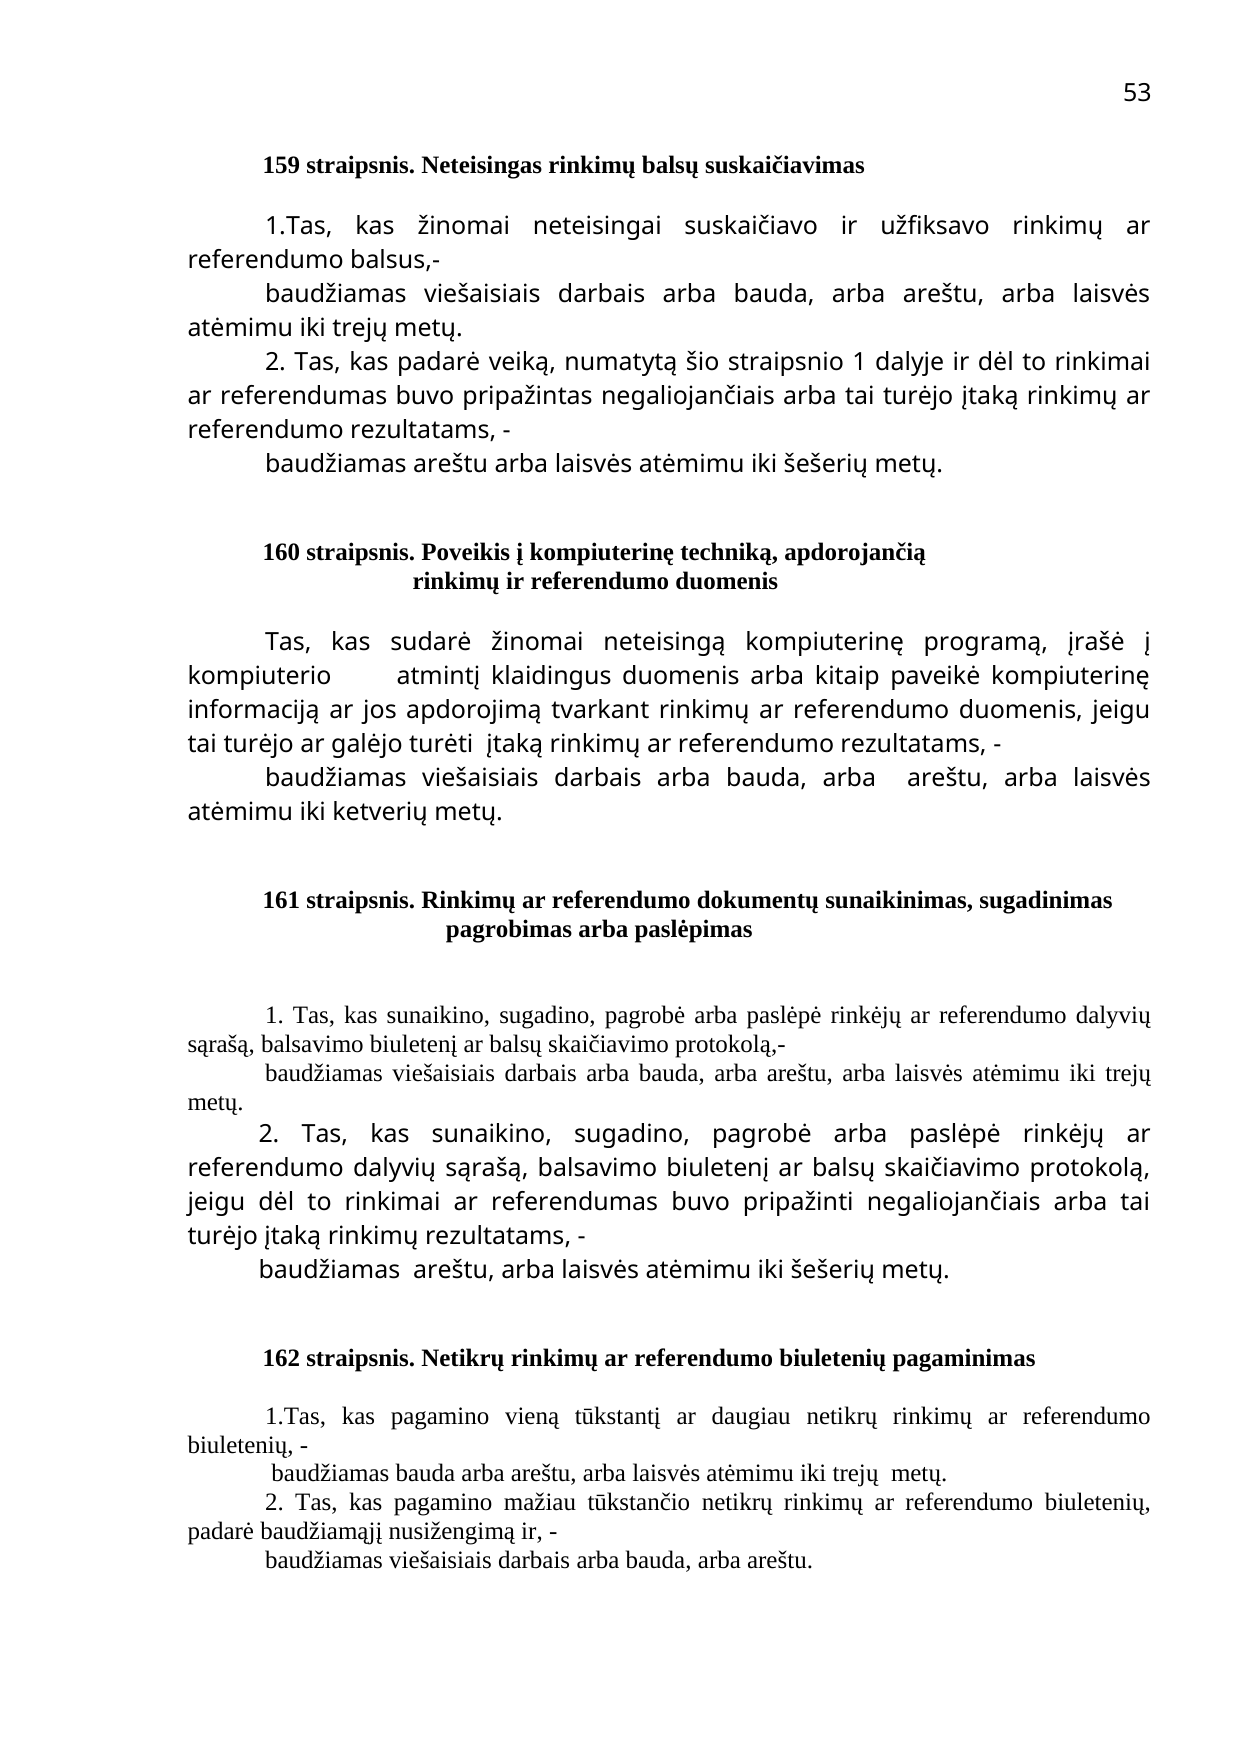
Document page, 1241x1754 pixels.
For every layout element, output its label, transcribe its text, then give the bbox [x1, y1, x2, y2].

text 1.Tas, kas žinomai neteisingai suskaičiavo ir užfiksavo rinkimų ar referendumo balsus,- [187, 207, 1152, 276]
text rinkimų ir referendumo duomenis [187, 566, 1152, 595]
text Tas, kas sudarė žinomai neteisingą kompiuterinę programą, įrašė į kompiuterio atmintį klaidingus duomenis arba kitaip paveikė kompiuterinę informaciją ar jos apdorojimą tvarkant rinkimų ar referendumo duomenis, jeigu tai turėjo ar galėjo turėti įtaką rinkimų ar referendumo rezultatams, - [187, 624, 1152, 760]
text baudžiamas areštu arba laisvės atėmimu iki šešerių metų. [187, 446, 1152, 480]
text pagrobimas arba paslėpimas [187, 914, 1152, 943]
text baudžiamas viešaisiais darbais arba bauda, arba areštu, arba laisvės atėmimu iki ketverių metų. [187, 760, 1152, 828]
text 162 straipsnis. Netikrų rinkimų ar referendumo biuletenių pagaminimas [187, 1343, 1152, 1372]
text baudžiamas bauda arba areštu, arba laisvės atėmimu iki trejų metų. [187, 1458, 1152, 1487]
text baudžiamas viešaisiais darbais arba bauda, arba areštu, arba laisvės atėmimu iki trejų metų. [187, 1058, 1152, 1116]
text baudžiamas viešaisiais darbais arba bauda, arba areštu. [187, 1545, 1152, 1573]
text 161 straipsnis. Rinkimų ar referendumo dokumentų sunaikinimas, sugadinimas [187, 886, 1152, 914]
text 2. Tas, kas sunaikino, sugadino, pagrobė arba paslėpė rinkėjų ar referendumo dalyvių sąrašą, balsavimo biuletenį ar balsų skaičiavimo protokolą, jeigu dėl to rinkimai ar referendumas buvo pripažinti negaliojančiais arba tai turėjo įtaką rinkimų rezultatams, - [187, 1116, 1152, 1252]
text 2. Tas, kas pagamino mažiau tūkstančio netikrų rinkimų ar referendumo biuletenių, padarė baudžiamąjį nusižengimą ir, - [187, 1487, 1152, 1545]
text 159 straipsnis. Neteisingas rinkimų balsų suskaičiavimas [187, 150, 1152, 179]
text baudžiamas viešaisiais darbais arba bauda, arba areštu, arba laisvės atėmimu iki trejų metų. [187, 276, 1152, 344]
text 1.Tas, kas pagamino vieną tūkstantį ar daugiau netikrų rinkimų ar referendumo biuletenių, - [187, 1401, 1152, 1458]
text 1. Tas, kas sunaikino, sugadino, pagrobė arba paslėpė rinkėjų ar referendumo dalyvių sąrašą, balsavimo biuletenį ar balsų skaičiavimo protokolą,- [187, 1001, 1152, 1058]
text 2. Tas, kas padarė veiką, numatytą šio straipsnio 1 dalyje ir dėl to rinkimai ar referendumas buvo pripažintas negaliojančiais arba tai turėjo įtaką rinkimų ar referendumo rezultatams, - [187, 344, 1152, 446]
text baudžiamas areštu, arba laisvės atėmimu iki šešerių metų. [187, 1252, 1152, 1286]
text 160 straipsnis. Poveikis į kompiuterinę techniką, apdorojančią [187, 537, 1152, 566]
